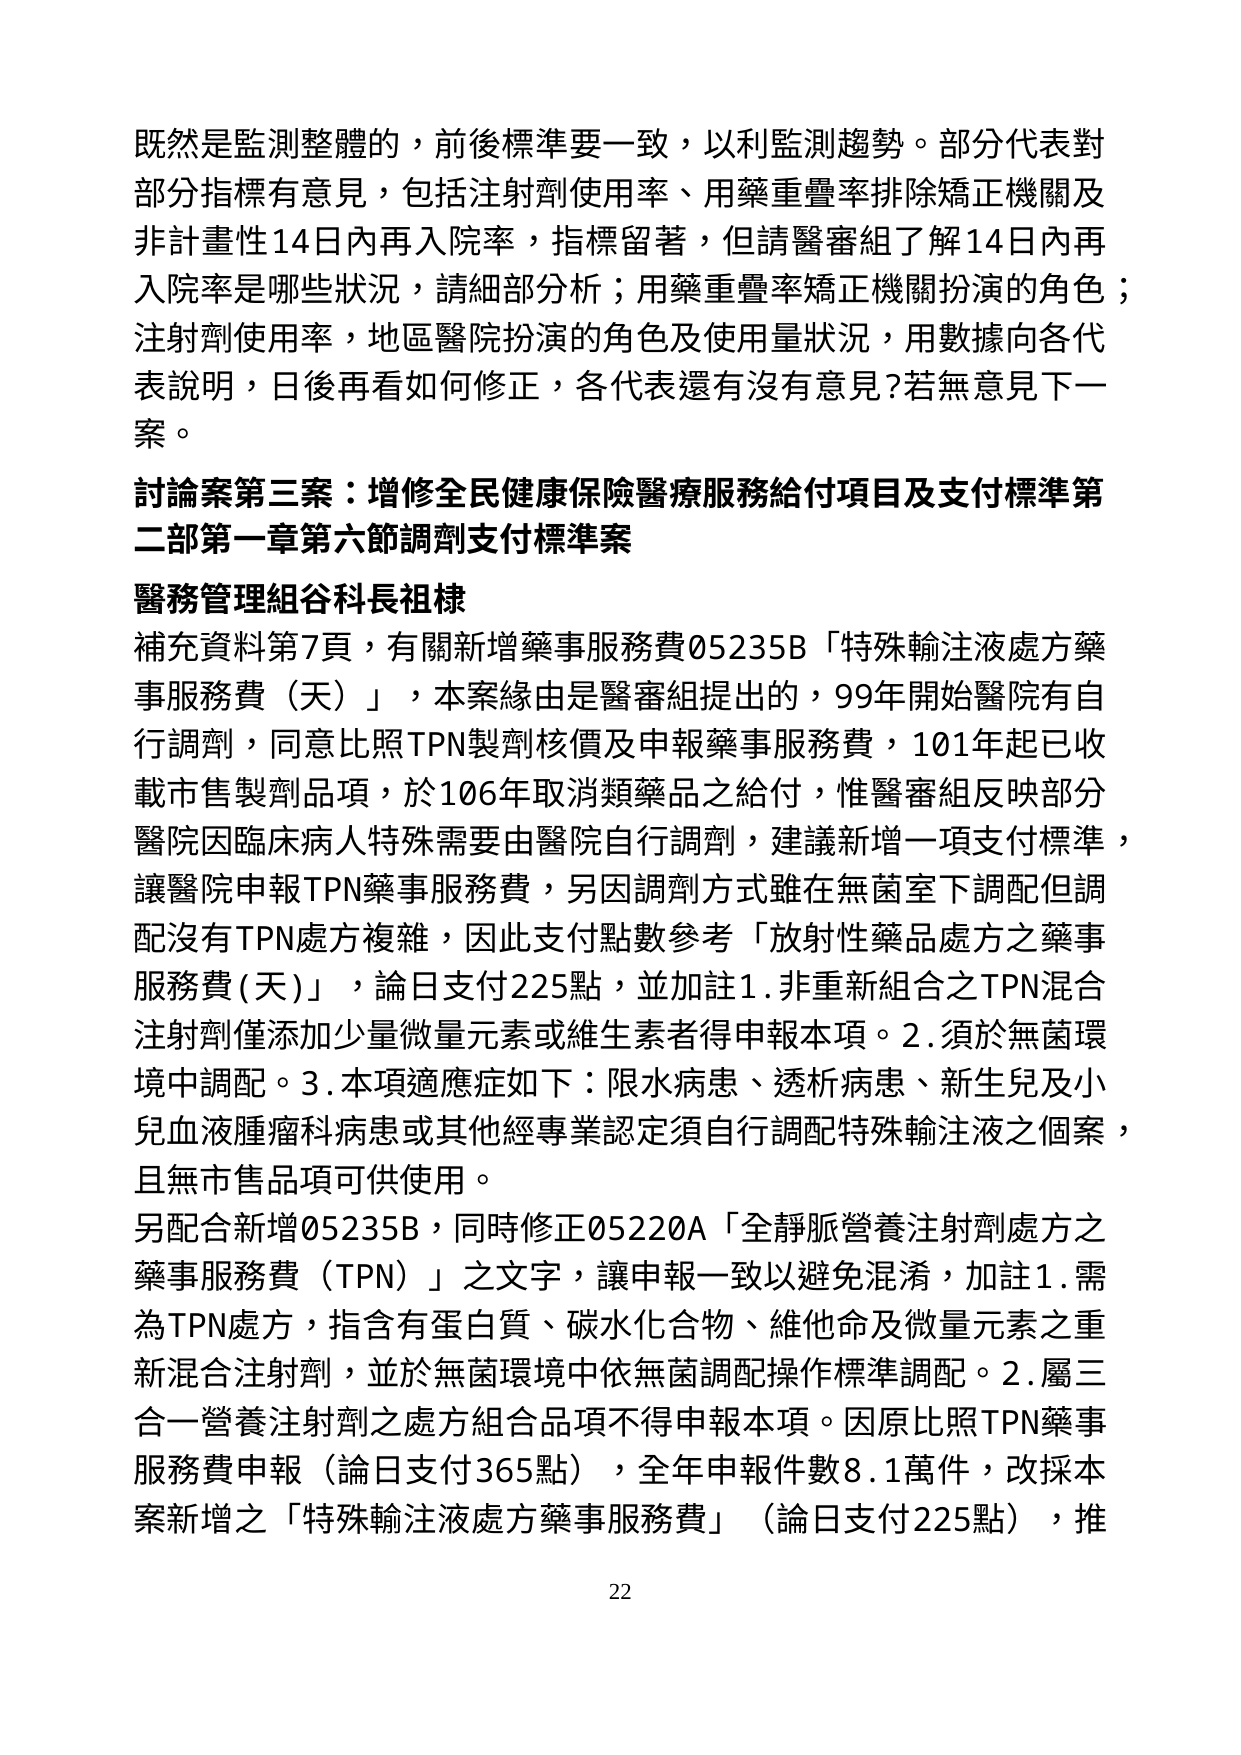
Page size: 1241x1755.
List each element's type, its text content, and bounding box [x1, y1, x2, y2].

text 既然是監測整體的，前後標準要一致，以利監測趨勢。部分代表對部分指標有意見，包括注射劑使用率、用藥重疊率排除矯正機關及非計畫性14日內再入院率，指標留著，但請醫審組了解14日內再入院率是哪些狀況，請細部分析；用藥重疊率矯正機關扮演的角色；注射劑使用率，地區醫院扮演的角色及使用量狀況，用數據向各代表說明，日後再看如何修正，各代表還有沒有意見?若無意見下一案。 [133, 118, 1107, 456]
text 補充資料第7頁，有關新增藥事服務費05235B「特殊輸注液處方藥事服務費（天）」，本案緣由是醫審組提出的，99年開始醫院有自行調劑，同意比照TPN製劑核價及申報藥事服務費，101年起已收載市售製劑品項，於106年取消類藥品之給付，惟醫審組反映部分醫院因臨床病人特殊需要由醫院自行調劑，建議新增一項支付標準，讓醫院申報TPN藥事服務費，另因調劑方式雖在無菌室下調配但調配沒有TPN處方複雜，因此支付點數參考「放射性藥品處方之藥事服務費(天)」，論日支付225點，並加註1.非重新組合之TPN混合注射劑僅添加少量微量元素或維生素者得申報本項。2.須於無菌環境中調配。3.本項適應症如下：限水病患、透析病患、新生兒及小兒血液腫瘤科病患或其他經專業認定須自行調配特殊輸注液之個案，且無市售品項可供使用。 [133, 621, 1107, 1202]
text 討論案第三案：增修全民健康保險醫療服務給付項目及支付標準第二部第一章第六節調劑支付標準案 [133, 469, 1107, 560]
text 另配合新增05235B，同時修正05220A「全靜脈營養注射劑處方之藥事服務費（TPN）」之文字，讓申報一致以避免混淆，加註1.需為TPN處方，指含有蛋白質、碳水化合物、維他命及微量元素之重新混合注射劑，並於無菌環境中依無菌調配操作標準調配。2.屬三合一營養注射劑之處方組合品項不得申報本項。因原比照TPN藥事服務費申報（論日支付365點），全年申報件數8.1萬件，改採本案新增之「特殊輸注液處方藥事服務費」（論日支付225點），推 [133, 1202, 1107, 1541]
text 醫務管理組谷科長祖棣 [133, 573, 1107, 621]
